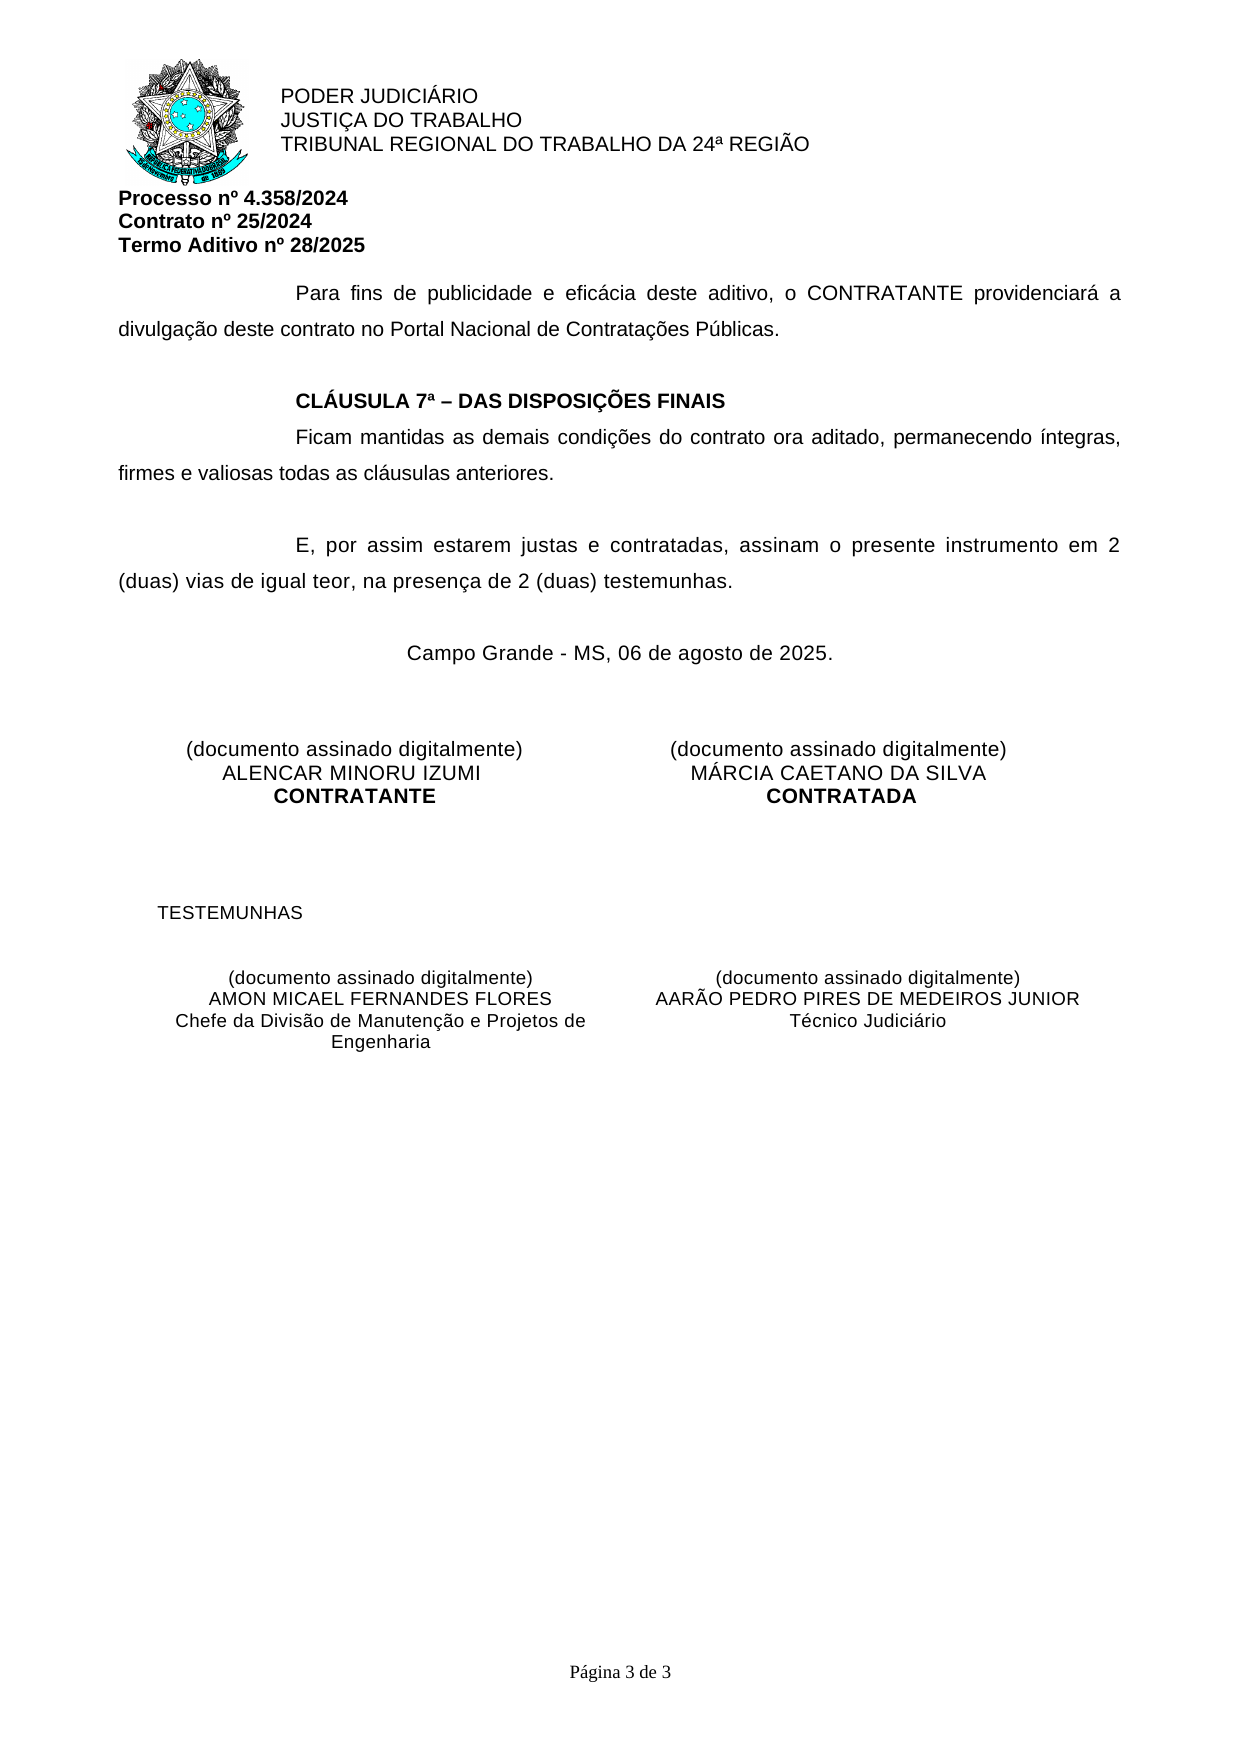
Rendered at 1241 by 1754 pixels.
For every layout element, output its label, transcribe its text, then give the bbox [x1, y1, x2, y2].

table_cell [120, 945, 146, 1096]
table_header (documento assinado digitalmente) ALENCAR MINORU IZUMI CONTRATANTE [120, 713, 607, 880]
table_cell (documento assinado digitalmente) AMON MICAEL FERNANDES FLORES Chefe da Divisão de Manutenção e Projetos de Engenharia [146, 945, 633, 1096]
text Ficam mantidas as demais condições do contrato ora aditado, permanecendo íntegras, firmes e valiosas todas as cláusulas anteriores. [118, 425, 1122, 485]
text Campo Grande - MS, 06 de agosto de 2025. [118, 641, 1122, 664]
table_cell (documento assinado digitalmente) AARÃO PEDRO PIRES DE MEDEIROS JUNIOR Técnico Judiciário [633, 945, 1120, 1096]
text CLÁUSULA 7ª – DAS DISPOSIÇÕES FINAIS [118, 389, 1122, 413]
table_header (documento assinado digitalmente) MÁRCIA CAETANO DA SILVA CONTRATADA [607, 713, 1087, 880]
text E, por assim estarem justas e contratadas, assinam o presente instrumento em 2 (duas) vias de igual teor, na presença de 2 (duas) testemunhas. [118, 533, 1122, 593]
text Para fins de publicidade e eficácia deste aditivo, o CONTRATANTE providenciará a divulgação deste contrato no Portal Nacional de Contratações Públicas. [118, 281, 1122, 341]
table_header [1088, 713, 1120, 880]
table_cell TESTEMUNHAS [146, 880, 1120, 945]
table_cell [120, 880, 146, 945]
